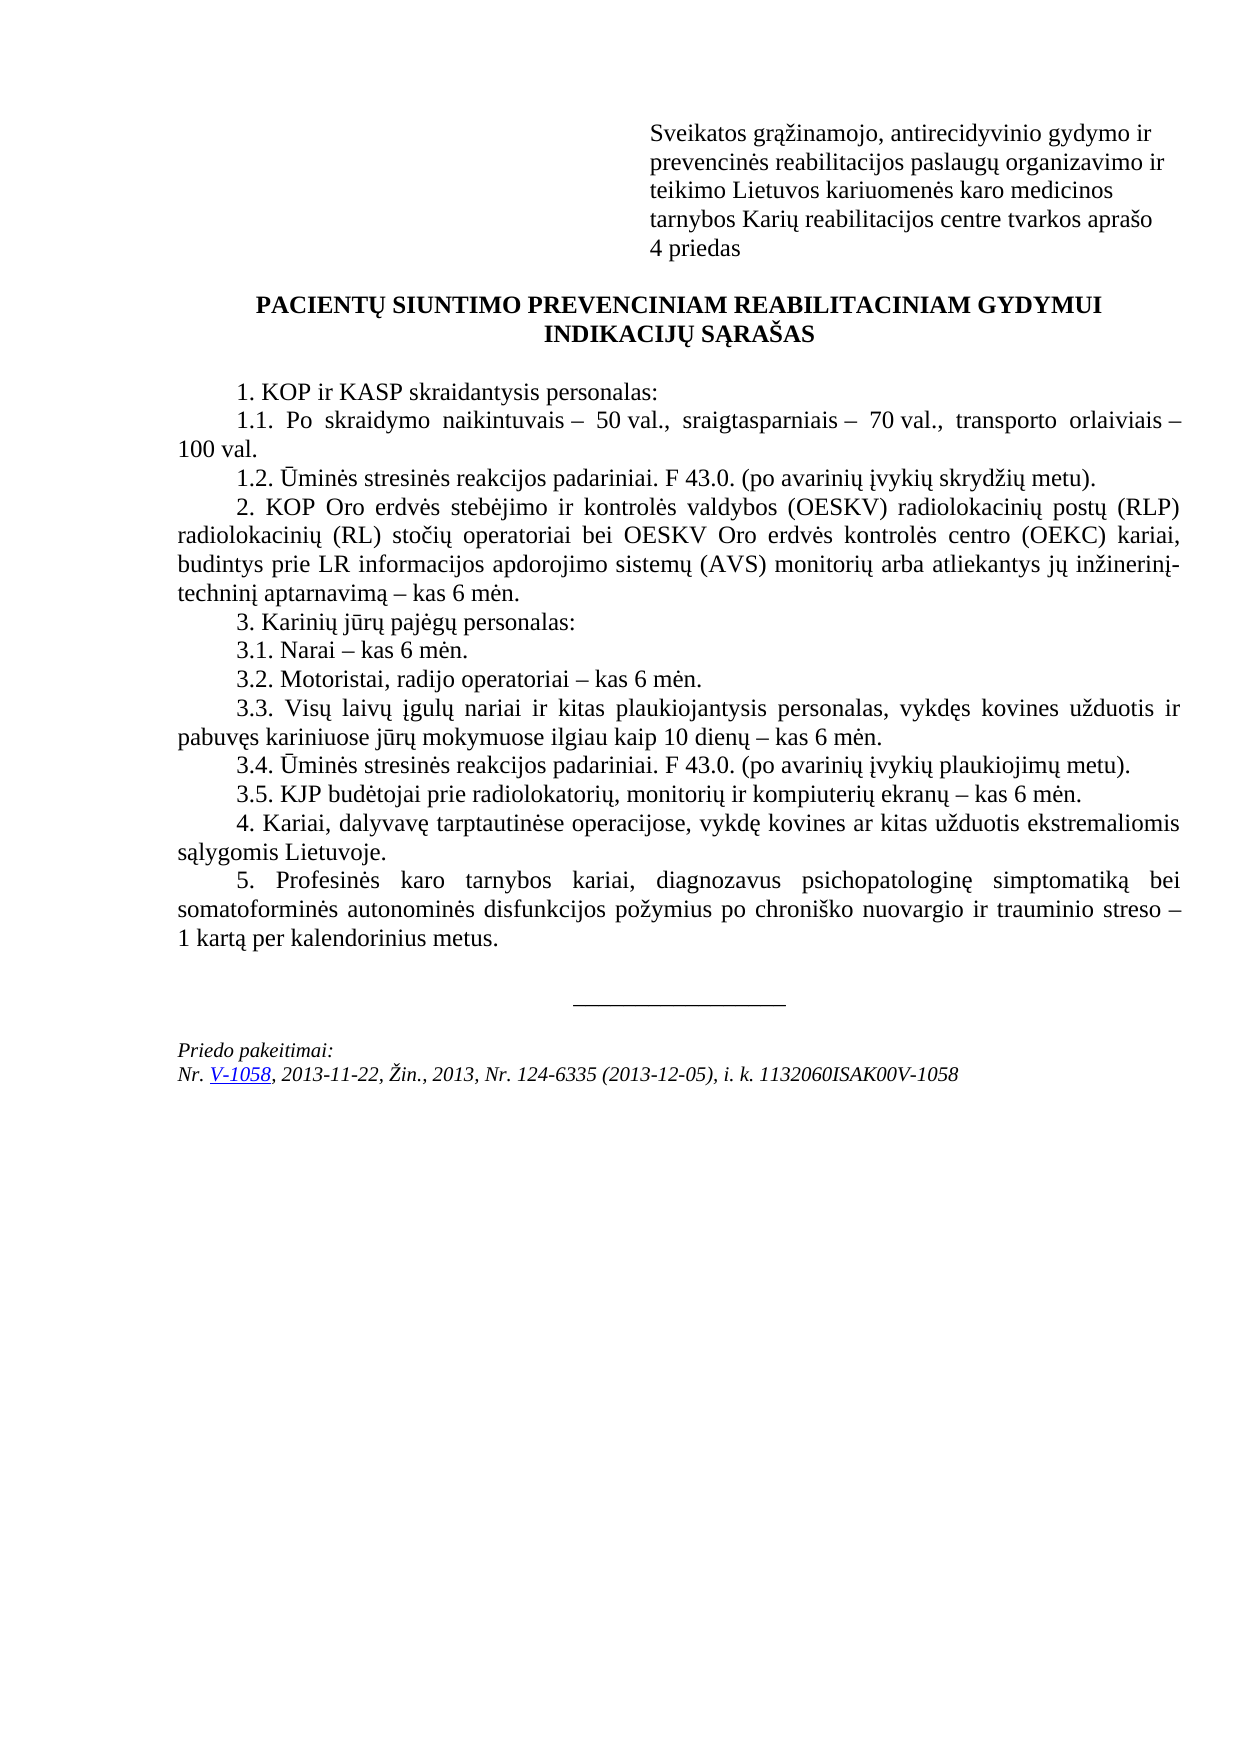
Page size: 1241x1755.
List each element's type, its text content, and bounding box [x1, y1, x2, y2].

text 3.2. Motoristai, radijo operatoriai – kas 6 mėn. [177, 664, 1181, 693]
text 3. Karinių jūrų pajėgų personalas: [177, 607, 1181, 636]
text 3.3. Visų laivų įgulų nariai ir kitas plaukiojantysis personalas, vykdęs kovines užduotis ir pabuvęs kariniuose jūrų mokymuose ilgiau kaip 10 dienų – kas 6 mėn. [177, 693, 1181, 751]
text 3.4. Ūminės stresinės reakcijos padariniai. F 43.0. (po avarinių įvykių plaukiojimų metu). [177, 751, 1181, 779]
text 5. Profesinės karo tarnybos kariai, diagnozavus psichopatologinę simptomatiką bei somatoforminės autonominės disfunkcijos požymius po chroniško nuovargio ir trauminio streso – 1 kartą per kalendorinius metus. [177, 866, 1181, 952]
text Nr. V-1058, 2013-11-22, Žin., 2013, Nr. 124-6335 (2013-12-05), i. k. 1132060ISAK00V-1058 [177, 1062, 1181, 1086]
text 3.1. Narai – kas 6 mėn. [177, 636, 1181, 664]
text 4. Kariai, dalyvavę tarptautinėse operacijose, vykdę kovines ar kitas užduotis ekstremaliomis sąlygomis Lietuvoje. [177, 808, 1181, 866]
text 1. KOP ir KASP skraidantysis personalas: [177, 377, 1181, 406]
text 4 priedas [649, 233, 1181, 262]
text PACIENTŲ SIUNTIMO PREVENCINIAM REABILITACINIAM GYDYMUI INDIKACIJŲ SĄRAŠAS [177, 291, 1181, 348]
text _________________ [177, 981, 1181, 1009]
text 1.2. Ūminės stresinės reakcijos padariniai. F 43.0. (po avarinių įvykių skrydžių metu). [177, 463, 1181, 492]
text Priedo pakeitimai: [177, 1038, 1181, 1062]
text 3.5. KJP budėtojai prie radiolokatorių, monitorių ir kompiuterių ekranų – kas 6 mėn. [177, 779, 1181, 808]
text 2. KOP Oro erdvės stebėjimo ir kontrolės valdybos (OESKV) radiolokacinių postų (RLP) radiolokacinių (RL) stočių operatoriai bei OESKV Oro erdvės kontrolės centro (OEKC) kariai, budintys prie LR informacijos apdorojimo sistemų (AVS) monitorių arba atliekantys jų inžinerinį-techninį aptarnavimą – kas 6 mėn. [177, 492, 1181, 607]
text Sveikatos grąžinamojo, antirecidyvinio gydymo ir prevencinės reabilitacijos paslaugų organizavimo ir teikimo Lietuvos kariuomenės karo medicinos tarnybos Karių reabilitacijos centre tvarkos aprašo [649, 118, 1181, 233]
text 1.1. Po skraidymo naikintuvais – 50 val., sraigtasparniais – 70 val., transporto orlaiviais – 100 val. [177, 406, 1181, 463]
